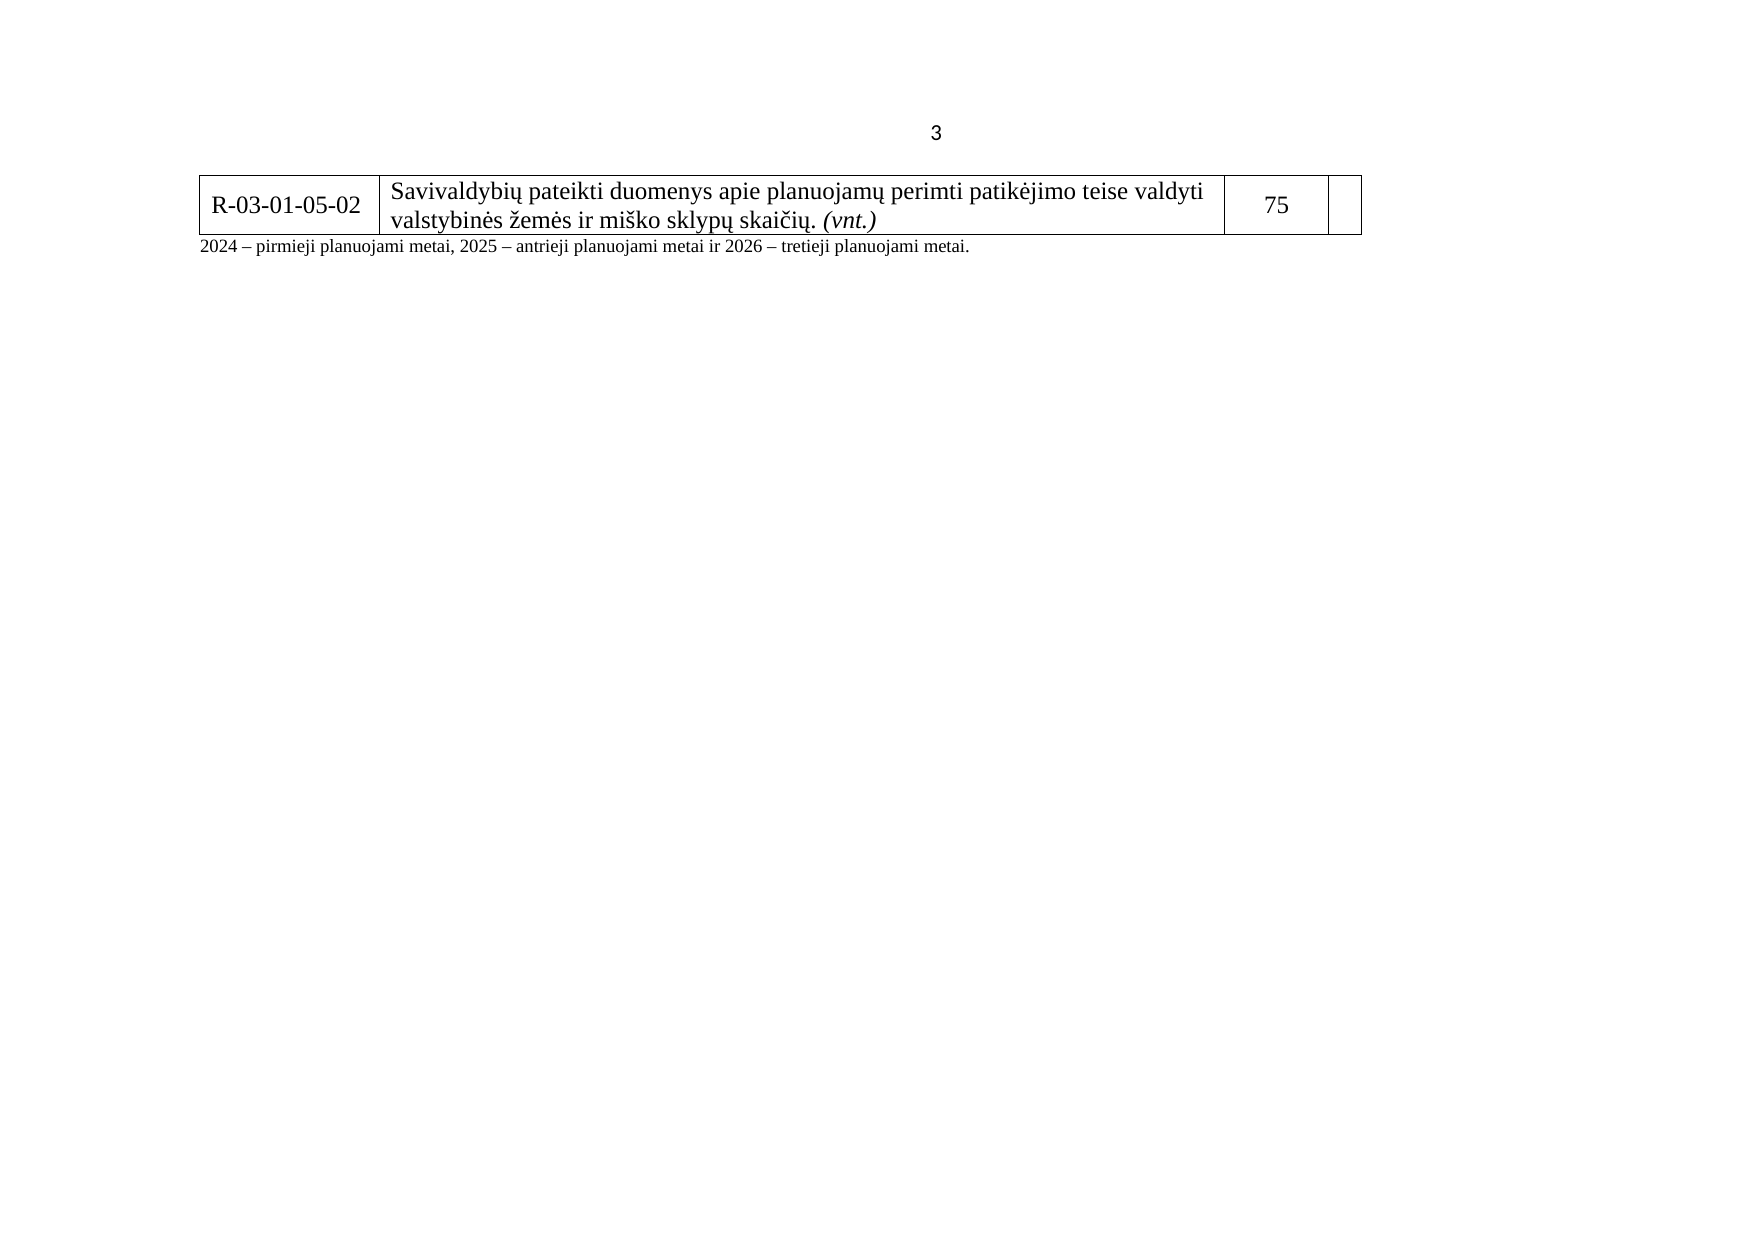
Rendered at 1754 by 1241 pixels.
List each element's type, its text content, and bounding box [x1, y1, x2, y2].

table_cell 75 [1225, 176, 1328, 233]
table_header [1538, 175, 1623, 256]
table_header [1361, 175, 1444, 256]
table_header [1623, 175, 1750, 256]
table_cell R-03-01-05-02 [200, 176, 379, 233]
table_cell 90 [1329, 176, 1361, 233]
table_header [1444, 175, 1537, 256]
table_cell Savivaldybių pateikti duomenys apie planuojamų perimti patikėjimo teise valdyti valstybinės žemės ir miško sklypų skaičių. (vnt.) [380, 176, 1224, 233]
table_header 6 lentelė. Programos uždaviniai, priemonės ir jų stebėsenos rodikliai 2024 – pirmieji planuojami metai, 2025 – antrieji planuojami metai ir 2026 – tretieji planuojami metai. [189, 175, 1361, 256]
